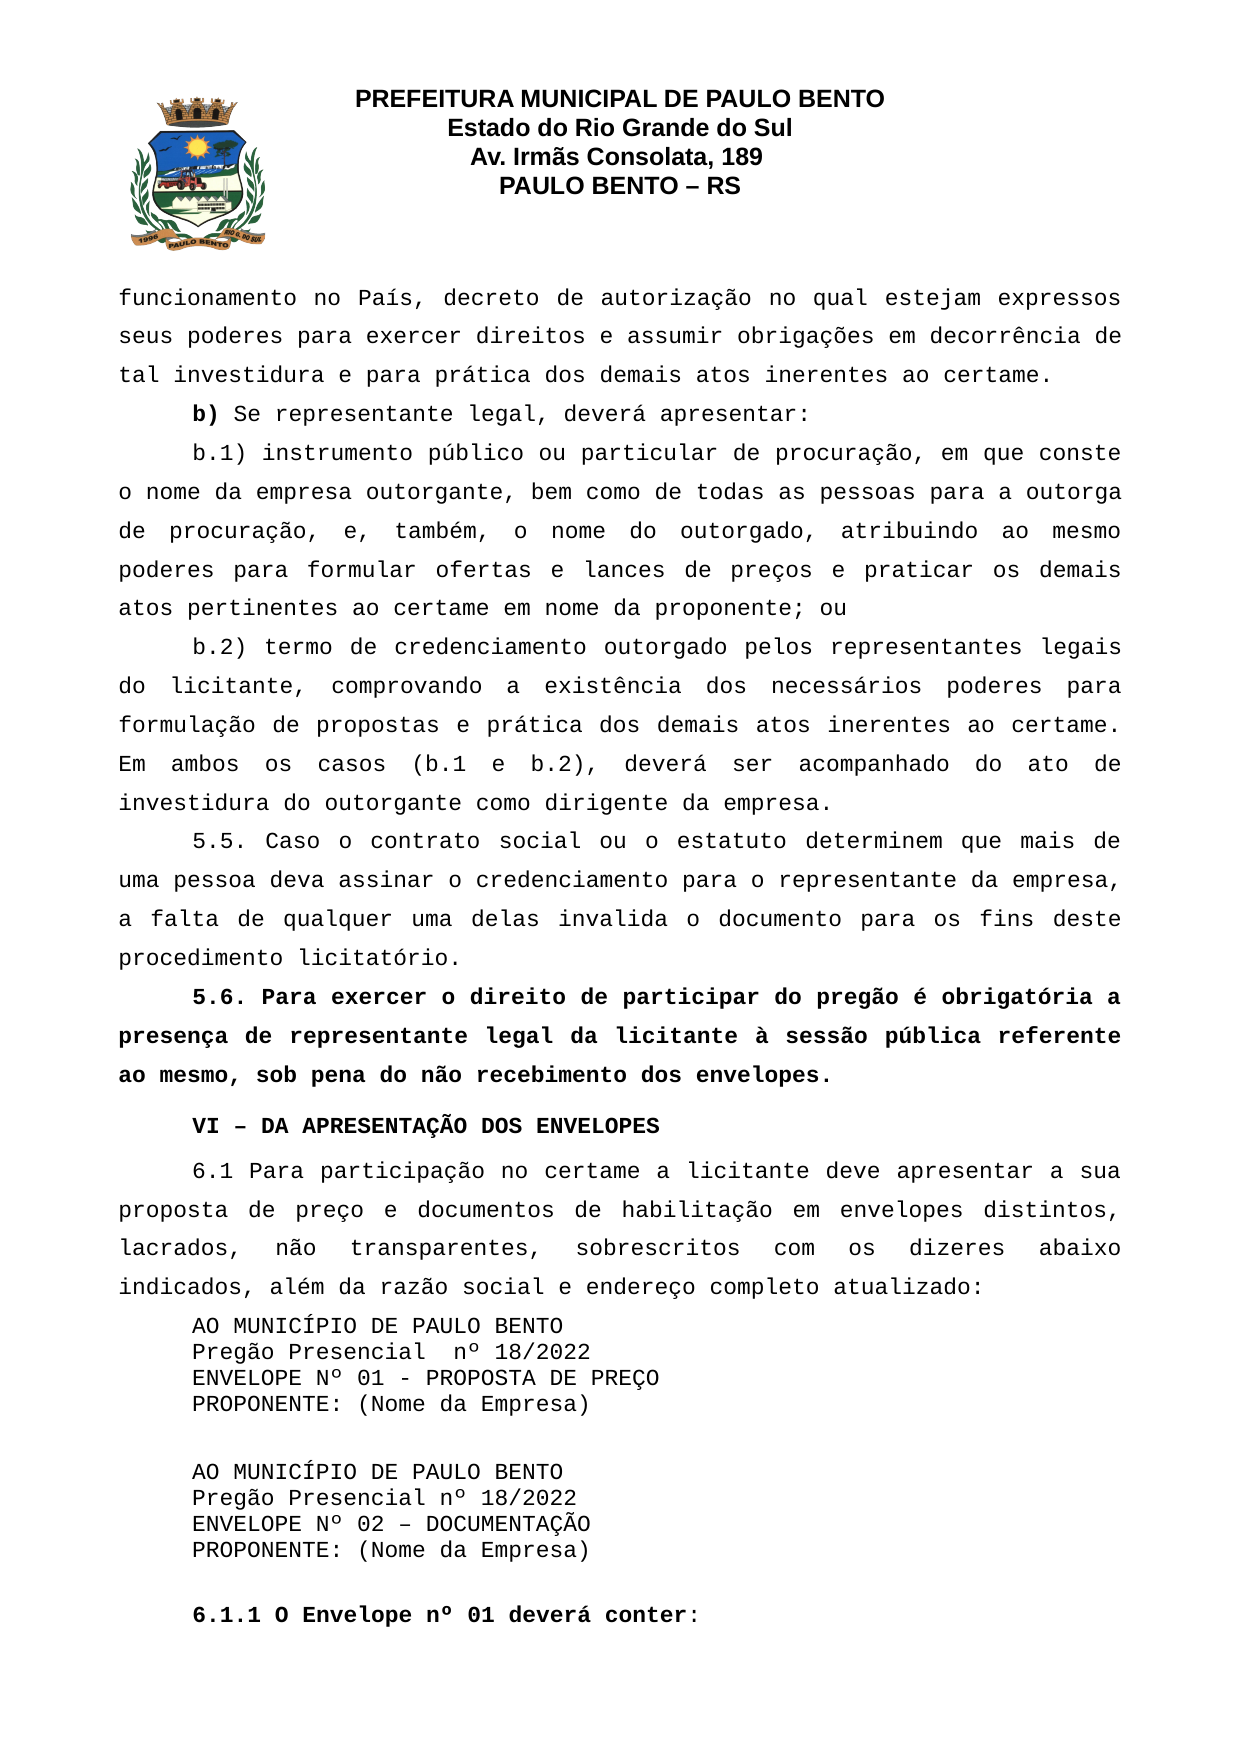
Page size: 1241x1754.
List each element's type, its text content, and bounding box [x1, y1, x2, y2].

text 6.1.1 O Envelope nº 01 deverá conter: [118, 1603, 1122, 1629]
text b.2) termo de credenciamento outorgado pelos representantes legais do licitante, comprovando a existência dos necessários poderes para formulação de propostas e prática dos demais atos inerentes ao certame. Em ambos os casos (b.1 e b.2), deverá ser acompanhado do ato de investidura do outorgante como dirigente da empresa. [118, 636, 1122, 817]
text Pregão Presencial nº 18/2022 [118, 1487, 1122, 1513]
text b.1) instrumento público ou particular de procuração, em que conste o nome da empresa outorgante, bem como de todas as pessoas para a outorga de procuração, e, também, o nome do outorgado, atribuindo ao mesmo poderes para formular ofertas e lances de preços e praticar os demais atos pertinentes ao certame em nome da proponente; ou [118, 441, 1122, 623]
text PROPONENTE: (Nome da Empresa) [118, 1538, 1122, 1564]
text Pregão Presencial nº 18/2022 [118, 1340, 1122, 1366]
text 5.6. Para exercer o direito de participar do pregão é obrigatória a presença de representante legal da licitante à sessão pública referente ao mesmo, sob pena do não recebimento dos envelopes. [118, 985, 1122, 1089]
text 6.1 Para participação no certame a licitante deve apresentar a sua proposta de preço e documentos de habilitação em envelopes distintos, lacrados, não transparentes, sobrescritos com os dizeres abaixo indicados, além da razão social e endereço completo atualizado: [118, 1159, 1122, 1302]
text 5.5. Caso o contrato social ou o estatuto determinem que mais de uma pessoa deva assinar o credenciamento para o representante da empresa, a falta de qualquer uma delas invalida o documento para os fins deste procedimento licitatório. [118, 830, 1122, 972]
text AO MUNICÍPIO DE PAULO BENTO [118, 1314, 1122, 1340]
picture [130, 96, 265, 251]
text AO MUNICÍPIO DE PAULO BENTO [118, 1461, 1122, 1487]
text funcionamento no País, decreto de autorização no qual estejam expressos seus poderes para exercer direitos e assumir obrigações em decorrência de tal investidura e para prática dos demais atos inerentes ao certame. [118, 286, 1122, 389]
text b) Se representante legal, deverá apresentar: [118, 402, 1122, 428]
text PROPONENTE: (Nome da Empresa) [118, 1392, 1122, 1418]
text ENVELOPE Nº 02 – DOCUMENTAÇÃO [118, 1513, 1122, 1538]
text ENVELOPE Nº 01 - PROPOSTA DE PREÇO [118, 1366, 1122, 1392]
text VI – DA APRESENTAÇÃO DOS ENVELOPES [118, 1114, 1122, 1140]
